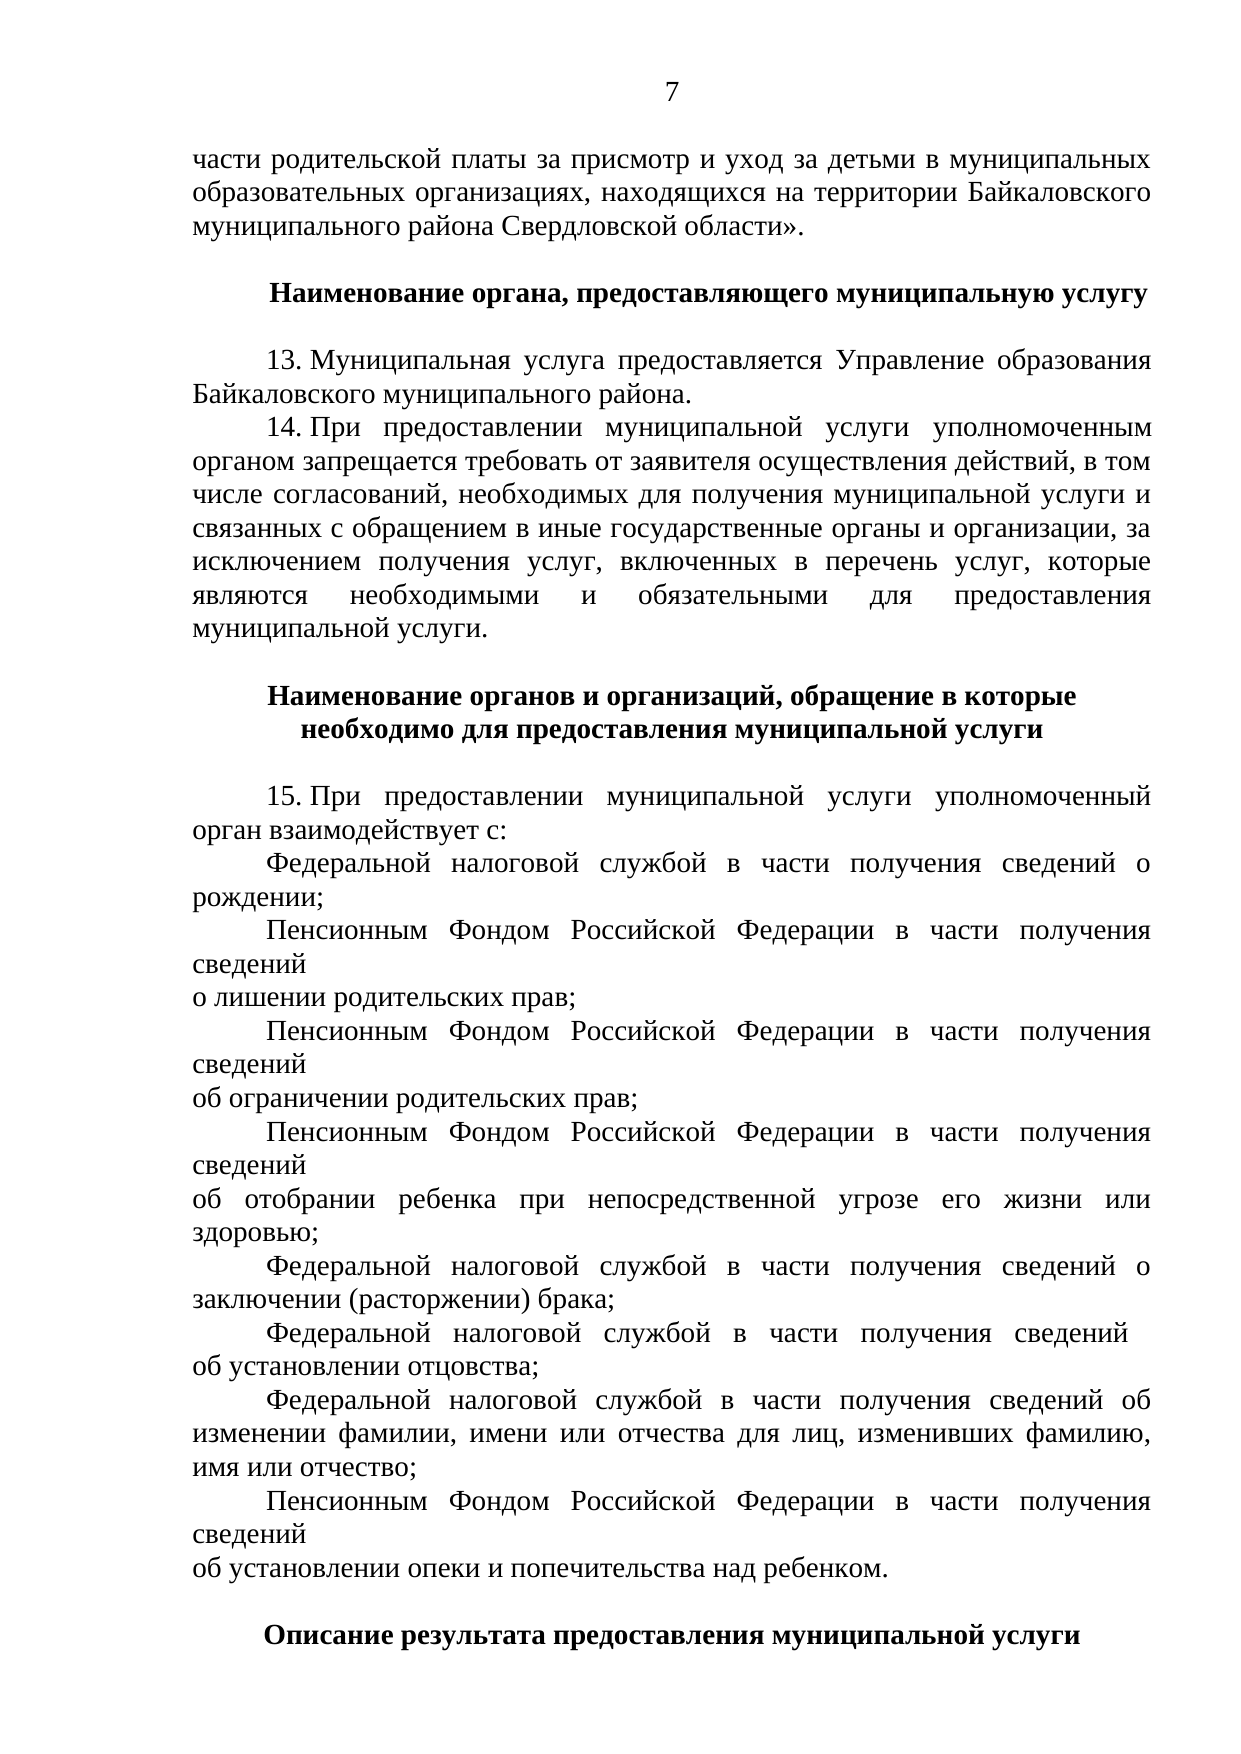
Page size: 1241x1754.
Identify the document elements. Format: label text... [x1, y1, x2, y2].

text Описание результата предоставления муниципальной услуги [192, 1617, 1152, 1650]
text Наименование органов и организаций, обращение в которые необходимо для предоставления муниципальной услуги [192, 678, 1152, 745]
text Пенсионным Фондом Российской Федерации в части получения сведений об установлении опеки и попечительства над ребенком. [192, 1483, 1152, 1583]
text 15. При предоставлении муниципальной услуги уполномоченный орган взаимодействует с: [192, 778, 1152, 845]
text Федеральной налоговой службой в части получения сведений об установлении отцовства; [192, 1315, 1152, 1382]
text Пенсионным Фондом Российской Федерации в части получения сведений об ограничении родительских прав; [192, 1013, 1152, 1114]
title части родительской платы за присмотр и уход за детьми в муниципальных образовательных организациях, находящихся на территории Байкаловского муниципального района Свердловской области». [192, 141, 1152, 242]
text Федеральной налоговой службой в части получения сведений о рождении; [192, 845, 1152, 912]
text Пенсионным Фондом Российской Федерации в части получения сведений об отобрании ребенка при непосредственной угрозе его жизни или здоровью; [192, 1114, 1152, 1248]
text 14. При предоставлении муниципальной услуги уполномоченным органом запрещается требовать от заявителя осуществления действий, в том числе согласований, необходимых для получения муниципальной услуги и связанных с обращением в иные государственные органы и организации, за исключением получения услуг, включенных в перечень услуг, которые являются необходимыми и обязательными для предоставления муниципальной услуги. [192, 409, 1152, 644]
text Пенсионным Фондом Российской Федерации в части получения сведений о лишении родительских прав; [192, 912, 1152, 1013]
text 13. Муниципальная услуга предоставляется Управление образования Байкаловского муниципального района. [192, 342, 1152, 409]
text Федеральной налоговой службой в части получения сведений о заключении (расторжении) брака; [192, 1248, 1152, 1315]
text Федеральной налоговой службой в части получения сведений об изменении фамилии, имени или отчества для лиц, изменивших фамилию, имя или отчество; [192, 1382, 1152, 1483]
text Наименование органа, предоставляющего муниципальную услугу [192, 275, 1152, 309]
